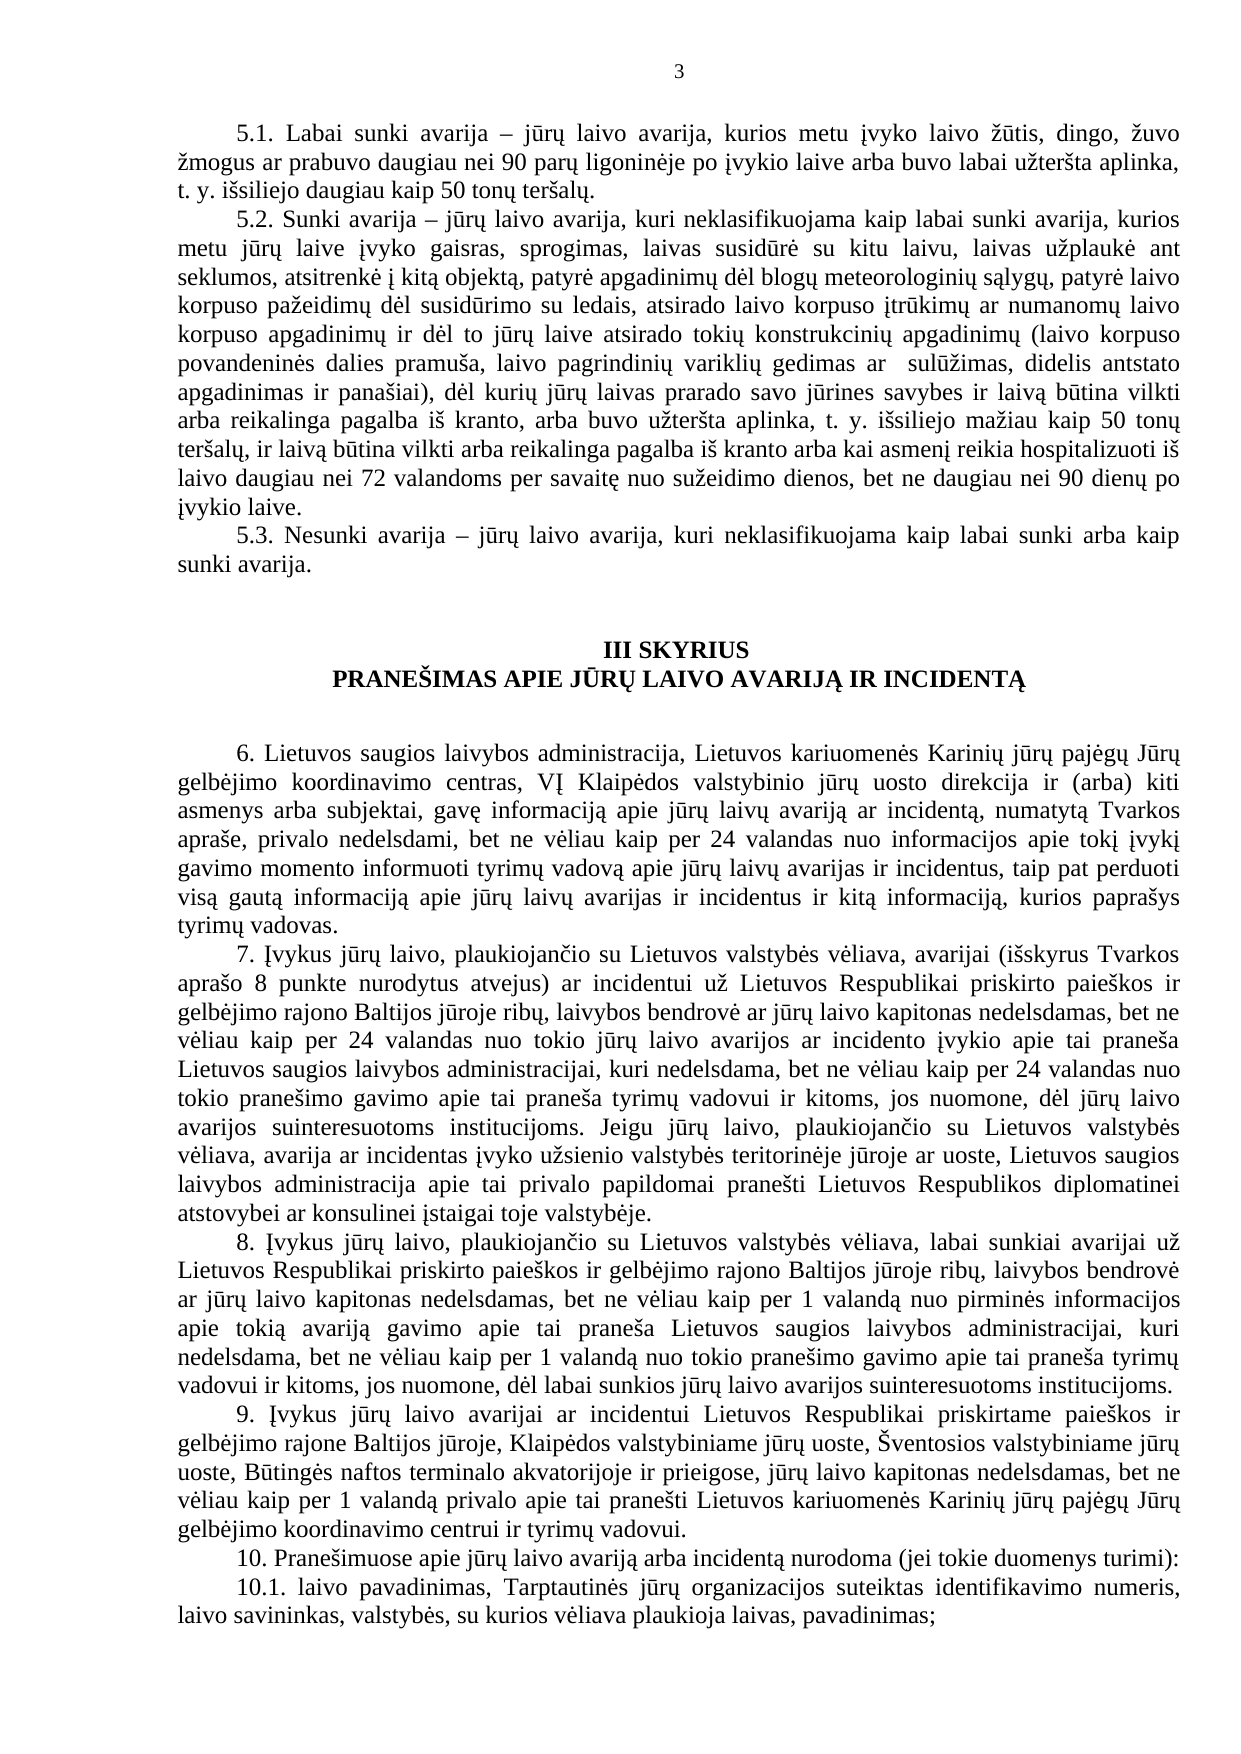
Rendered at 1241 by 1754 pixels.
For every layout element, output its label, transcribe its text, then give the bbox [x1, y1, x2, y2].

text 9. Įvykus jūrų laivo avarijai ar incidentui Lietuvos Respublikai priskirtame paieškos ir gelbėjimo rajone Baltijos jūroje, Klaipėdos valstybiniame jūrų uoste, Šventosios valstybiniame jūrų uoste, Būtingės naftos terminalo akvatorijoje ir prieigose, jūrų laivo kapitonas nedelsdamas, bet ne vėliau kaip per 1 valandą privalo apie tai pranešti Lietuvos kariuomenės Karinių jūrų pajėgų Jūrų gelbėjimo koordinavimo centrui ir tyrimų vadovui. [177, 1399, 1181, 1543]
text 7. Įvykus jūrų laivo, plaukiojančio su Lietuvos valstybės vėliava, avarijai (išskyrus Tvarkos aprašo 8 punkte nurodytus atvejus) ar incidentui už Lietuvos Respublikai priskirto paieškos ir gelbėjimo rajono Baltijos jūroje ribų, laivybos bendrovė ar jūrų laivo kapitonas nedelsdamas, bet ne vėliau kaip per 24 valandas nuo tokio jūrų laivo avarijos ar incidento įvykio apie tai praneša Lietuvos saugios laivybos administracijai, kuri nedelsdama, bet ne vėliau kaip per 24 valandas nuo tokio pranešimo gavimo apie tai praneša tyrimų vadovui ir kitoms, jos nuomone, dėl jūrų laivo avarijos suinteresuotoms institucijoms. Jeigu jūrų laivo, plaukiojančio su Lietuvos valstybės vėliava, avarija ar incidentas įvyko užsienio valstybės teritorinėje jūroje ar uoste, Lietuvos saugios laivybos administracija apie tai privalo papildomai pranešti Lietuvos Respublikos diplomatinei atstovybei ar konsulinei įstaigai toje valstybėje. [177, 939, 1181, 1227]
text 10.1. laivo pavadinimas, Tarptautinės jūrų organizacijos suteiktas identifikavimo numeris, laivo savininkas, valstybės, su kurios vėliava plaukioja laivas, pavadinimas; [177, 1572, 1181, 1629]
text III SKYRIUS [177, 636, 1181, 664]
text 6. Lietuvos saugios laivybos administracija, Lietuvos kariuomenės Karinių jūrų pajėgų Jūrų gelbėjimo koordinavimo centras, VĮ Klaipėdos valstybinio jūrų uosto direkcija ir (arba) kiti asmenys arba subjektai, gavę informaciją apie jūrų laivų avariją ar incidentą, numatytą Tvarkos apraše, privalo nedelsdami, bet ne vėliau kaip per 24 valandas nuo informacijos apie tokį įvykį gavimo momento informuoti tyrimų vadovą apie jūrų laivų avarijas ir incidentus, taip pat perduoti visą gautą informaciją apie jūrų laivų avarijas ir incidentus ir kitą informaciją, kurios paprašys tyrimų vadovas. [177, 738, 1181, 939]
text PRANEŠIMAS APIE JŪRŲ LAIVO AVARIJĄ IR INCIDENTĄ [177, 664, 1181, 693]
text 5.1. Labai sunki avarija – jūrų laivo avarija, kurios metu įvyko laivo žūtis, dingo, žuvo žmogus ar prabuvo daugiau nei 90 parų ligoninėje po įvykio laive arba buvo labai užteršta aplinka, t. y. išsiliejo daugiau kaip 50 tonų teršalų. [177, 118, 1181, 204]
text 8. Įvykus jūrų laivo, plaukiojančio su Lietuvos valstybės vėliava, labai sunkiai avarijai už Lietuvos Respublikai priskirto paieškos ir gelbėjimo rajono Baltijos jūroje ribų, laivybos bendrovė ar jūrų laivo kapitonas nedelsdamas, bet ne vėliau kaip per 1 valandą nuo pirminės informacijos apie tokią avariją gavimo apie tai praneša Lietuvos saugios laivybos administracijai, kuri nedelsdama, bet ne vėliau kaip per 1 valandą nuo tokio pranešimo gavimo apie tai praneša tyrimų vadovui ir kitoms, jos nuomone, dėl labai sunkios jūrų laivo avarijos suinteresuotoms institucijoms. [177, 1227, 1181, 1399]
text 5.2. Sunki avarija – jūrų laivo avarija, kuri neklasifikuojama kaip labai sunki avarija, kurios metu jūrų laive įvyko gaisras, sprogimas, laivas susidūrė su kitu laivu, laivas užplaukė ant seklumos, atsitrenkė į kitą objektą, patyrė apgadinimų dėl blogų meteorologinių sąlygų, patyrė laivo korpuso pažeidimų dėl susidūrimo su ledais, atsirado laivo korpuso įtrūkimų ar numanomų laivo korpuso apgadinimų ir dėl to jūrų laive atsirado tokių konstrukcinių apgadinimų (laivo korpuso povandeninės dalies pramuša, laivo pagrindinių variklių gedimas ar sulūžimas, didelis antstato apgadinimas ir panašiai), dėl kurių jūrų laivas prarado savo jūrines savybes ir laivą būtina vilkti arba reikalinga pagalba iš kranto, arba buvo užteršta aplinka, t. y. išsiliejo mažiau kaip 50 tonų teršalų, ir laivą būtina vilkti arba reikalinga pagalba iš kranto arba kai asmenį reikia hospitalizuoti iš laivo daugiau nei 72 valandoms per savaitę nuo sužeidimo dienos, bet ne daugiau nei 90 dienų po įvykio laive. [177, 204, 1181, 521]
text 10. Pranešimuose apie jūrų laivo avariją arba incidentą nurodoma (jei tokie duomenys turimi): [177, 1543, 1181, 1572]
text 5.3. Nesunki avarija – jūrų laivo avarija, kuri neklasifikuojama kaip labai sunki arba kaip sunki avarija. [177, 521, 1181, 578]
